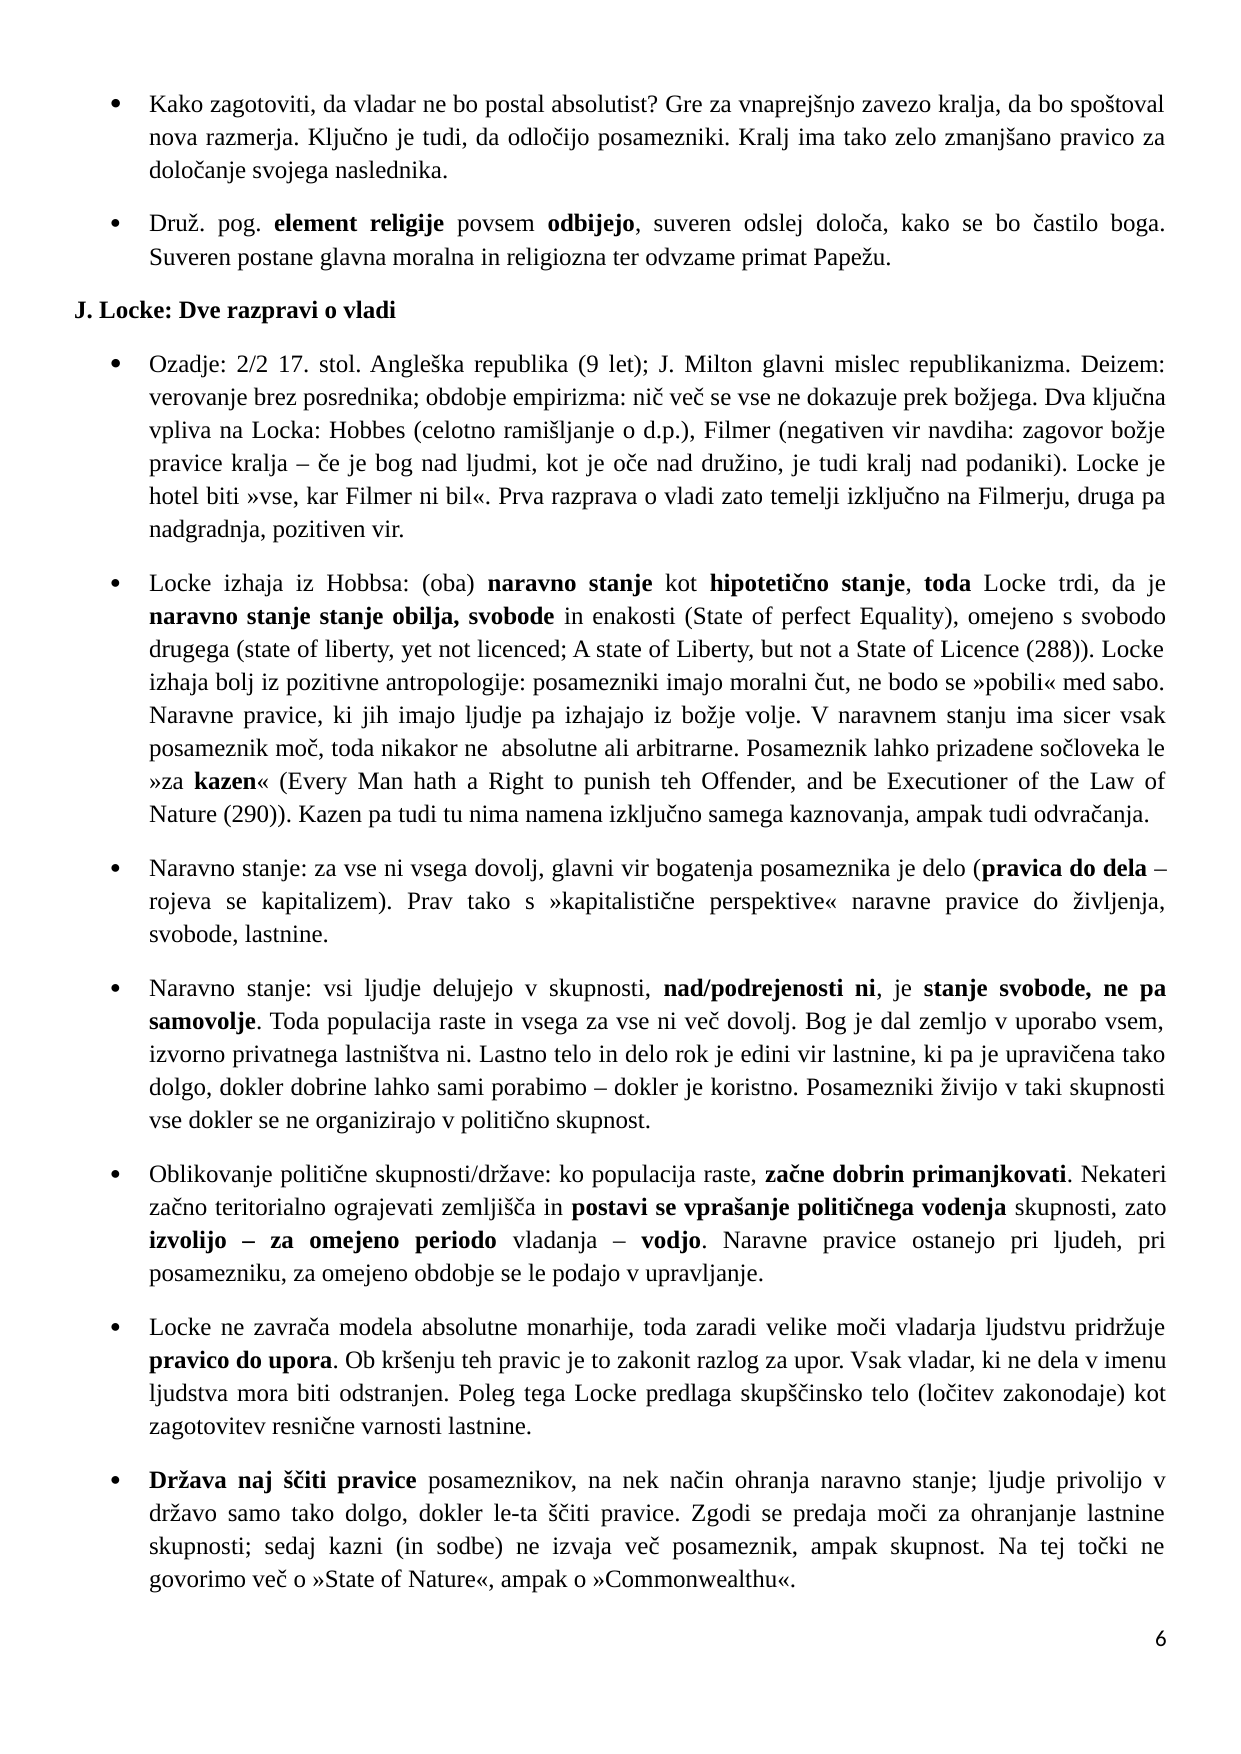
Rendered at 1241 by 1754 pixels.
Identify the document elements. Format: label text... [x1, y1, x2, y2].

list Locke izhaja iz Hobbsa: (oba) naravno stanje kot hipotetično stanje, toda Locke trdi, da je naravno stanje stanje obilja, svobode in enakosti (State of perfect Equality), omejeno s svobodo drugega (state of liberty, yet not licenced; A state of Liberty, but not a State of Licence (288)). Locke izhaja bolj iz pozitivne antropologije: posamezniki imajo moralni čut, ne bodo se »pobili« med sabo. Naravne pravice, ki jih imajo ljudje pa izhajajo iz božje volje. V naravnem stanju ima sicer vsak posameznik moč, toda nikakor ne absolutne ali arbitrarne. Posameznik lahko prizadene sočloveka le »za kazen« (Every Man hath a Right to punish teh Offender, and be Executioner of the Law of Nature (290)). Kazen pa tudi tu nima namena izključno samega kaznovanja, ampak tudi odvračanja. [111, 568, 1167, 828]
list Druž. pog. element religije povsem odbijejo, suveren odslej določa, kako se bo častilo boga. Suveren postane glavna moralna in religiozna ter odvzame primat Papežu. [111, 208, 1167, 270]
list Naravno stanje: za vse ni vsega dovolj, glavni vir bogatenja posameznika je delo (pravica do dela – rojeva se kapitalizem). Prav tako s »kapitalistične perspektive« naravne pravice do življenja, svobode, lastnine. [111, 853, 1167, 948]
list Locke ne zavrača modela absolutne monarhije, toda zaradi velike moči vladarja ljudstvu pridržuje pravico do upora. Ob kršenju teh pravic je to zakonit razlog za upor. Vsak vladar, ki ne dela v imenu ljudstva mora biti odstranjen. Poleg tega Locke predlaga skupščinsko telo (ločitev zakonodaje) kot zagotovitev resnične varnosti lastnine. [111, 1312, 1167, 1440]
list Ozadje: 2/2 17. stol. Angleška republika (9 let); J. Milton glavni mislec republikanizma. Deizem: verovanje brez posrednika; obdobje empirizma: nič več se vse ne dokazuje prek božjega. Dva ključna vpliva na Locka: Hobbes (celotno ramišljanje o d.p.), Filmer (negativen vir navdiha: zagovor božje pravice kralja – če je bog nad ljudmi, kot je oče nad družino, je tudi kralj nad podaniki). Locke je hotel biti »vse, kar Filmer ni bil«. Prva razprava o vladi zato temelji izključno na Filmerju, druga pa nadgradnja, pozitiven vir. [111, 349, 1167, 543]
list Oblikovanje politične skupnosti/države: ko populacija raste, začne dobrin primanjkovati. Nekateri začno teritorialno ograjevati zemljišča in postavi se vprašanje političnega vodenja skupnosti, zato izvolijo – za omejeno periodo vladanja – vodjo. Naravne pravice ostanejo pri ljudeh, pri posamezniku, za omejeno obdobje se le podajo v upravljanje. [111, 1159, 1167, 1287]
list Kako zagotoviti, da vladar ne bo postal absolutist? Gre za vnaprejšnjo zavezo kralja, da bo spoštoval nova razmerja. Ključno je tudi, da odločijo posamezniki. Kralj ima tako zelo zmanjšano pravico za določanje svojega naslednika. [111, 89, 1167, 183]
list Država naj ščiti pravice posameznikov, na nek način ohranja naravno stanje; ljudje privolijo v državo samo tako dolgo, dokler le-ta ščiti pravice. Zgodi se predaja moči za ohranjanje lastnine skupnosti; sedaj kazni (in sodbe) ne izvaja več posameznik, ampak skupnost. Na tej točki ne govorimo več o »State of Nature«, ampak o »Commonwealthu«. [111, 1465, 1167, 1593]
text J. Locke: Dve razpravi o vladi [74, 295, 1167, 324]
list Naravno stanje: vsi ljudje delujejo v skupnosti, nad/podrejenosti ni, je stanje svobode, ne pa samovolje. Toda populacija raste in vsega za vse ni več dovolj. Bog je dal zemljo v uporabo vsem, izvorno privatnega lastništva ni. Lastno telo in delo rok je edini vir lastnine, ki pa je upravičena tako dolgo, dokler dobrine lahko sami porabimo – dokler je koristno. Posamezniki živijo v taki skupnosti vse dokler se ne organizirajo v politično skupnost. [111, 973, 1167, 1134]
